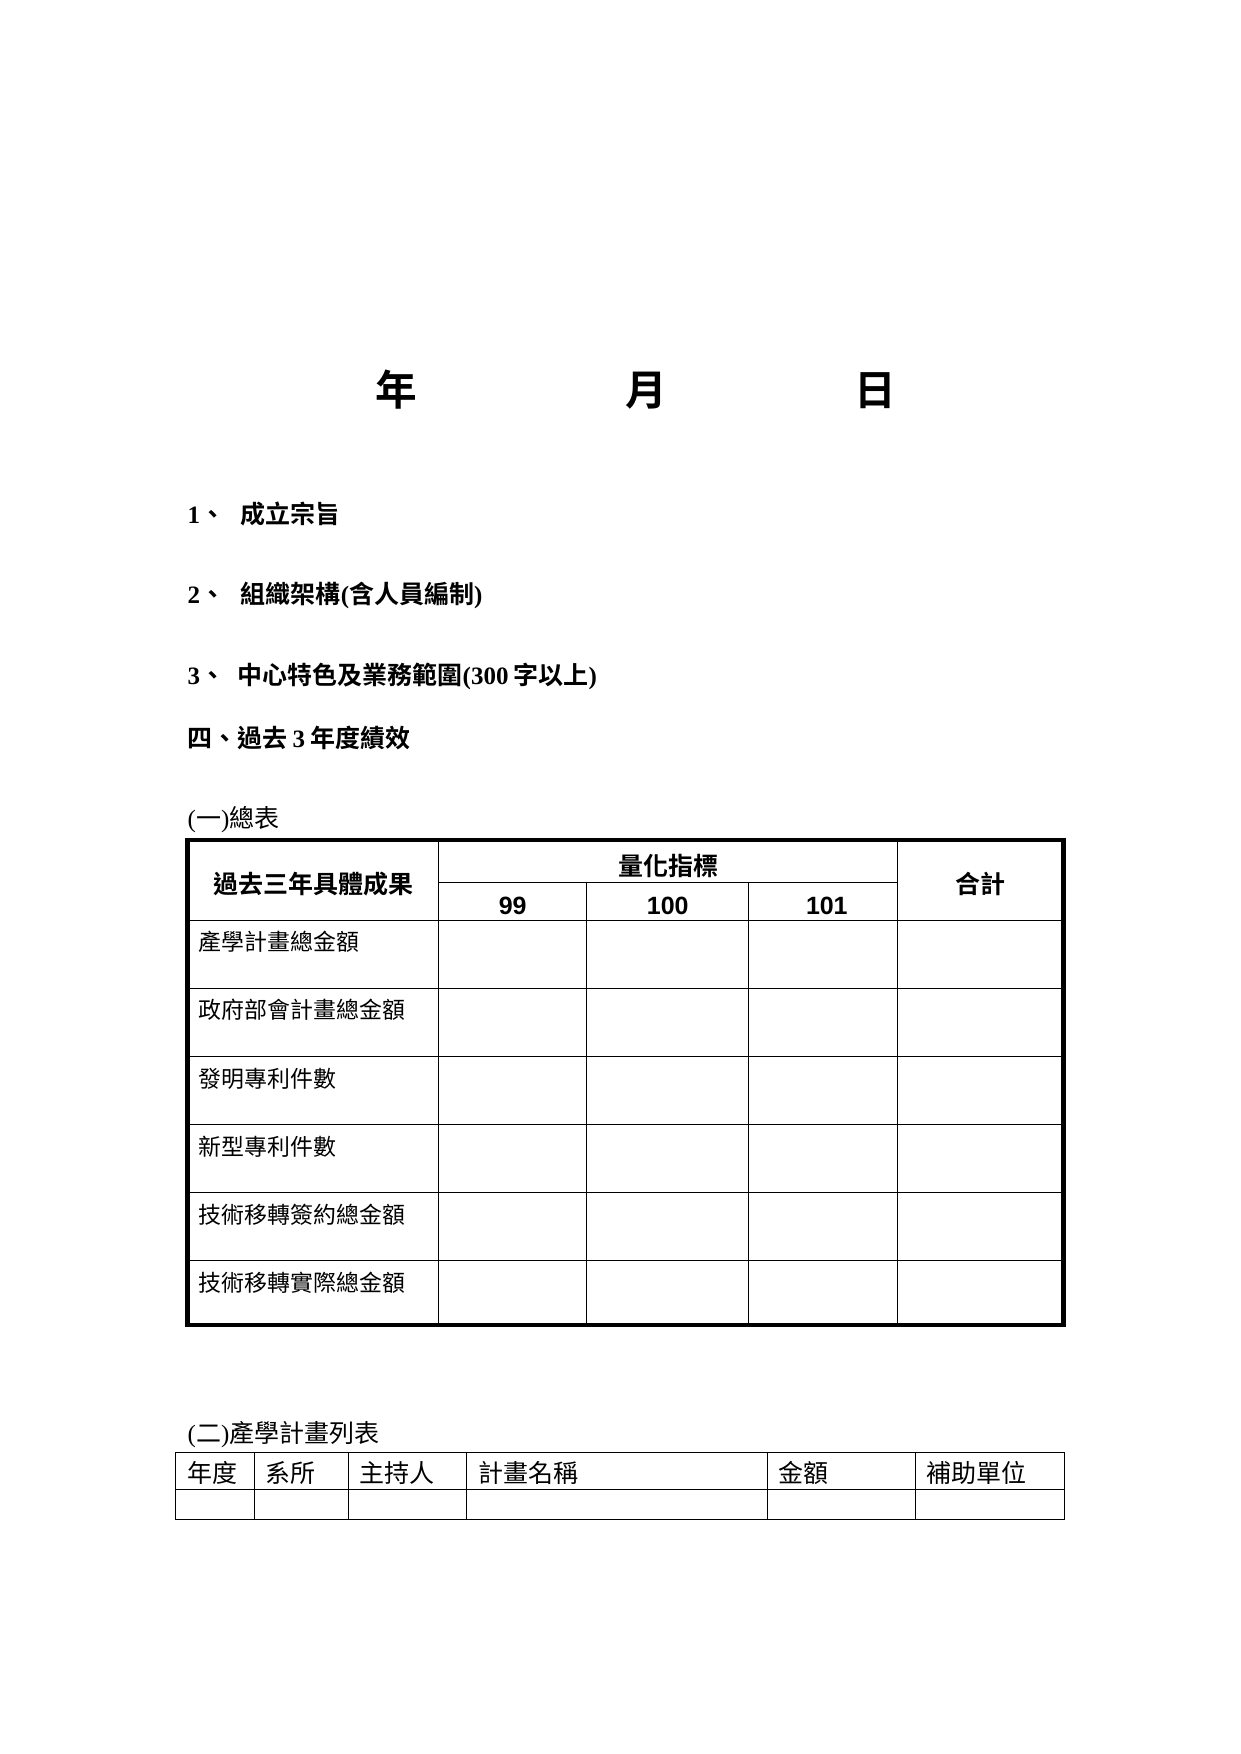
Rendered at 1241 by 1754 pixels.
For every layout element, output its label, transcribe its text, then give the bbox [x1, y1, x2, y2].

table_header 量化指標 [439, 842, 897, 882]
table_cell [587, 1261, 748, 1322]
table_cell [898, 1261, 1061, 1322]
text (一)總表 [187, 775, 1051, 838]
table_header 金額 [768, 1453, 915, 1489]
table_cell [439, 989, 586, 1056]
table_cell [749, 989, 897, 1056]
table_cell 101 [749, 883, 897, 919]
table_cell 100 [587, 883, 748, 919]
table_header 主持人 [349, 1453, 466, 1489]
table_cell [749, 1125, 897, 1192]
table_cell [587, 1193, 748, 1260]
table_header 合計 [898, 842, 1061, 919]
table_cell [467, 1490, 767, 1519]
table_cell [898, 989, 1061, 1056]
table_cell [898, 1193, 1061, 1260]
list 中心特色及業務範圍(300字以上) [187, 632, 1051, 694]
list 成立宗旨 [187, 471, 1053, 533]
table_cell [749, 1261, 897, 1322]
text 年 月 日 [187, 346, 1053, 408]
table_cell [768, 1490, 915, 1519]
table_cell [898, 1057, 1061, 1124]
table_cell [587, 1057, 748, 1124]
table_cell 發明專利件數 [190, 1057, 438, 1124]
table_cell [255, 1490, 348, 1519]
table_cell 技術移轉實際總金額 [190, 1261, 438, 1322]
table_cell [749, 1057, 897, 1124]
table_cell [898, 921, 1061, 988]
table_cell [439, 1057, 586, 1124]
table_cell 新型專利件數 [190, 1125, 438, 1192]
table_cell [916, 1490, 1064, 1519]
table_header 系所 [255, 1453, 348, 1489]
table_cell [587, 989, 748, 1056]
text 四、過去3年度績效 [187, 694, 1053, 757]
table_cell 產學計畫總金額 [190, 921, 438, 988]
table_cell 99 [439, 883, 586, 919]
table_cell [349, 1490, 466, 1519]
table_cell [439, 1193, 586, 1260]
table_cell [587, 921, 748, 988]
table_cell [587, 1125, 748, 1192]
table_header 補助單位 [916, 1453, 1064, 1489]
list 組織架構(含人員編制) [187, 551, 1053, 614]
table_cell [749, 921, 897, 988]
table_header 年度 [176, 1453, 254, 1489]
table_cell 政府部會計畫總金額 [190, 989, 438, 1056]
table_header 過去三年具體成果 [190, 842, 438, 919]
text (二)產學計畫列表 [187, 1389, 1053, 1452]
table_cell 技術移轉簽約總金額 [190, 1193, 438, 1260]
table_cell [898, 1125, 1061, 1192]
table_cell [176, 1490, 254, 1519]
table_cell [749, 1193, 897, 1260]
table_header 計畫名稱 [467, 1453, 767, 1489]
table_cell [439, 921, 586, 988]
table_cell [439, 1125, 586, 1192]
table_cell [439, 1261, 586, 1322]
